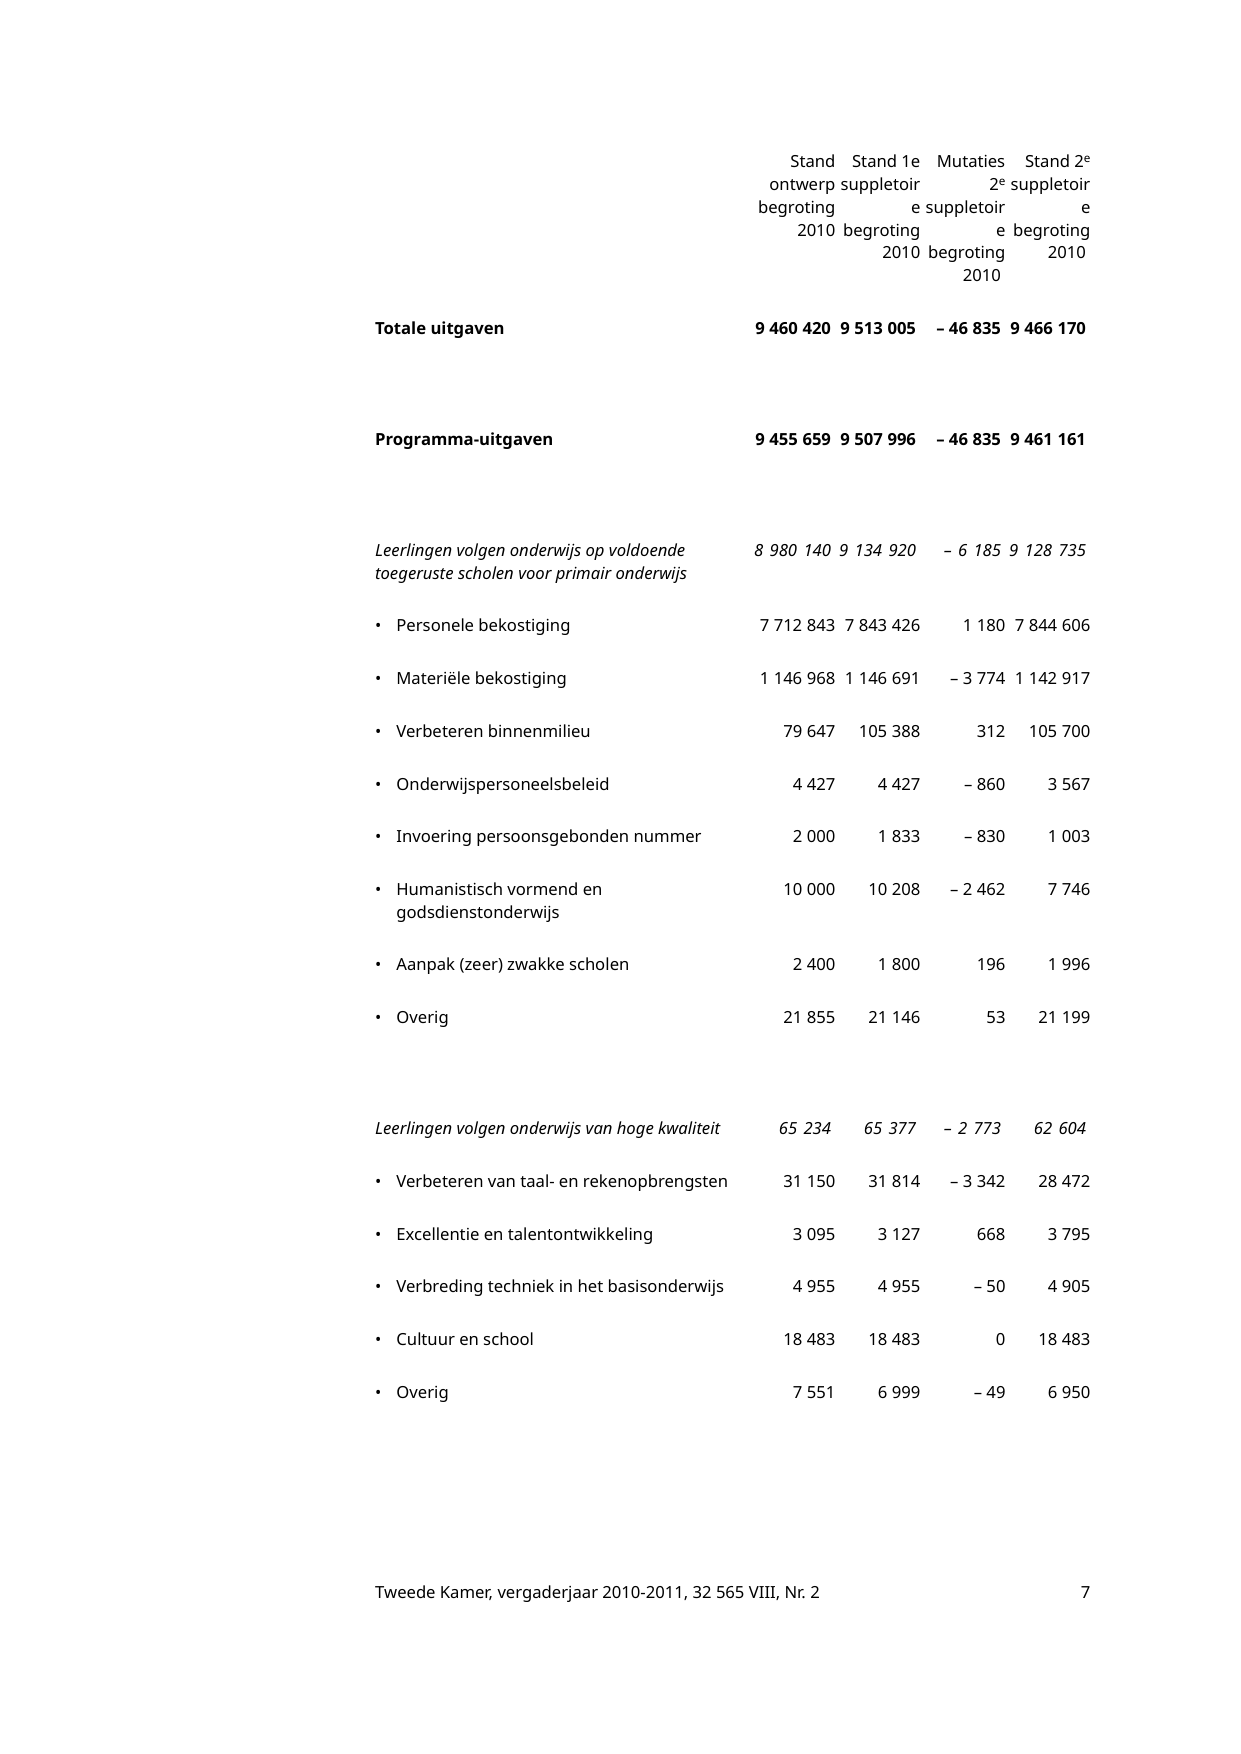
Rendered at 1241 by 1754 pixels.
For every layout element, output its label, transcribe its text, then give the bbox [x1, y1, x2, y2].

table_cell 7 746 [1005, 878, 1090, 953]
table_cell 9 466 170 [1005, 316, 1090, 369]
table_cell 62 604 [1005, 1117, 1090, 1169]
table_cell – 860 [920, 772, 1005, 825]
table_cell 31 814 [835, 1170, 920, 1222]
table_cell [1005, 480, 1090, 538]
table_cell • [375, 772, 396, 825]
table_cell • [375, 953, 396, 1006]
table_cell – 46 835 [920, 428, 1005, 480]
table_cell • [375, 667, 396, 719]
table_cell 2 000 [750, 825, 835, 877]
table_cell • [375, 1275, 396, 1328]
table_cell • [375, 1328, 396, 1380]
table_cell 9 513 005 [835, 316, 920, 369]
table_cell 18 483 [835, 1328, 920, 1380]
table_cell 6 999 [835, 1380, 920, 1433]
table_cell 8 980 140 [750, 539, 835, 614]
table_cell 1 146 691 [835, 667, 920, 719]
table_cell [1005, 369, 1090, 427]
table_cell 10 000 [750, 878, 835, 953]
table_cell [835, 1433, 920, 1491]
table_cell 312 [920, 719, 1005, 772]
table_cell 6 950 [1005, 1380, 1090, 1433]
table_cell [396, 1433, 750, 1491]
table_cell – 2 462 [920, 878, 1005, 953]
table_cell 4 427 [750, 772, 835, 825]
table_cell [920, 480, 1005, 538]
table_cell 9 128 735 [1005, 539, 1090, 614]
table_cell [920, 369, 1005, 427]
table_cell 1 996 [1005, 953, 1090, 1006]
table_cell [835, 480, 920, 538]
table_cell • [375, 825, 396, 877]
table_cell [396, 369, 750, 427]
table_cell Verbeteren binnenmilieu [396, 719, 750, 772]
table_cell – 2 773 [920, 1117, 1005, 1169]
table_cell – 3 342 [920, 1170, 1005, 1222]
table_cell Invoering persoonsgebonden nummer [396, 825, 750, 877]
table_cell 9 460 420 [750, 316, 835, 369]
table_cell • [375, 614, 396, 667]
table_cell [750, 1433, 835, 1491]
table_cell 9 507 996 [835, 428, 920, 480]
table_cell 21 199 [1005, 1006, 1090, 1058]
table_cell • [375, 1170, 396, 1222]
table_cell [920, 1058, 1005, 1117]
table_cell 3 095 [750, 1222, 835, 1275]
table_cell Verbreding techniek in het basisonderwijs [396, 1275, 750, 1328]
table_cell 4 955 [750, 1275, 835, 1328]
table_cell 7 844 606 [1005, 614, 1090, 667]
table_cell [920, 1433, 1005, 1491]
table_cell Leerlingen volgen onderwijs van hoge kwaliteit [375, 1117, 750, 1169]
table_cell 1 180 [920, 614, 1005, 667]
table_cell • [375, 878, 396, 953]
table_cell [1005, 1433, 1090, 1491]
table_cell [750, 369, 835, 427]
table_cell 10 208 [835, 878, 920, 953]
table_cell Overig [396, 1006, 750, 1058]
table_cell Leerlingen volgen onderwijs op voldoende toegeruste scholen voor primair onderwijs [375, 539, 750, 614]
table_cell Personele bekostiging [396, 614, 750, 667]
table_cell [375, 480, 396, 538]
table_cell [375, 1058, 396, 1117]
table_cell Overig [396, 1380, 750, 1433]
table_cell Verbeteren van taal- en rekenopbrengsten [396, 1170, 750, 1222]
table_cell 21 146 [835, 1006, 920, 1058]
table_cell • [375, 719, 396, 772]
table_cell 9 134 920 [835, 539, 920, 614]
table_cell Materiële bekostiging [396, 667, 750, 719]
table_cell [835, 369, 920, 427]
table_cell Onderwijspersoneelsbeleid [396, 772, 750, 825]
table_cell Cultuur en school [396, 1328, 750, 1380]
table_cell Programma-uitgaven [375, 428, 750, 480]
table_cell [375, 1433, 396, 1491]
table_cell 1 003 [1005, 825, 1090, 877]
table_cell – 3 774 [920, 667, 1005, 719]
table_cell 105 388 [835, 719, 920, 772]
table_header Stand ontwerp begroting 2010 [750, 150, 835, 316]
table_cell 18 483 [750, 1328, 835, 1380]
table_cell 31 150 [750, 1170, 835, 1222]
table_header [396, 150, 750, 316]
table_cell • [375, 1222, 396, 1275]
table_cell – 830 [920, 825, 1005, 877]
table_cell 65 234 [750, 1117, 835, 1169]
table_cell 9 455 659 [750, 428, 835, 480]
table_cell 0 [920, 1328, 1005, 1380]
table_cell – 49 [920, 1380, 1005, 1433]
table_cell 4 427 [835, 772, 920, 825]
table_cell 3 127 [835, 1222, 920, 1275]
table_cell • [375, 1006, 396, 1058]
table_cell 21 855 [750, 1006, 835, 1058]
table_header Stand 2e suppletoire begroting 2010 [1005, 150, 1090, 316]
table_cell 1 146 968 [750, 667, 835, 719]
table_cell [396, 480, 750, 538]
table_cell 1 142 917 [1005, 667, 1090, 719]
table_cell [750, 1058, 835, 1117]
table_cell 3 567 [1005, 772, 1090, 825]
table_header [375, 150, 396, 316]
table_cell – 46 835 [920, 316, 1005, 369]
table_cell 9 461 161 [1005, 428, 1090, 480]
table_cell 4 955 [835, 1275, 920, 1328]
table_cell 18 483 [1005, 1328, 1090, 1380]
table_cell 7 843 426 [835, 614, 920, 667]
table_header Stand 1e suppletoire begroting 2010 [835, 150, 920, 316]
table_cell [750, 480, 835, 538]
table_cell 2 400 [750, 953, 835, 1006]
table_cell 4 905 [1005, 1275, 1090, 1328]
table_cell Totale uitgaven [375, 316, 750, 369]
table_cell Humanistisch vormend en godsdienstonderwijs [396, 878, 750, 953]
table_cell 53 [920, 1006, 1005, 1058]
table_cell • [375, 1380, 396, 1433]
table_cell 7 712 843 [750, 614, 835, 667]
table_cell Excellentie en talentontwikkeling [396, 1222, 750, 1275]
table_cell 7 551 [750, 1380, 835, 1433]
table_cell Aanpak (zeer) zwakke scholen [396, 953, 750, 1006]
table_cell 196 [920, 953, 1005, 1006]
table_cell [835, 1058, 920, 1117]
table_cell – 50 [920, 1275, 1005, 1328]
table_cell 1 800 [835, 953, 920, 1006]
table_cell – 6 185 [920, 539, 1005, 614]
table_cell 65 377 [835, 1117, 920, 1169]
table_cell 105 700 [1005, 719, 1090, 772]
table_cell [396, 1058, 750, 1117]
table_cell [1005, 1058, 1090, 1117]
table_cell [375, 369, 396, 427]
table_cell 79 647 [750, 719, 835, 772]
table_cell 1 833 [835, 825, 920, 877]
table_cell 28 472 [1005, 1170, 1090, 1222]
table_cell 3 795 [1005, 1222, 1090, 1275]
table_header Mutaties 2e suppletoire begroting 2010 [920, 150, 1005, 316]
table_cell 668 [920, 1222, 1005, 1275]
